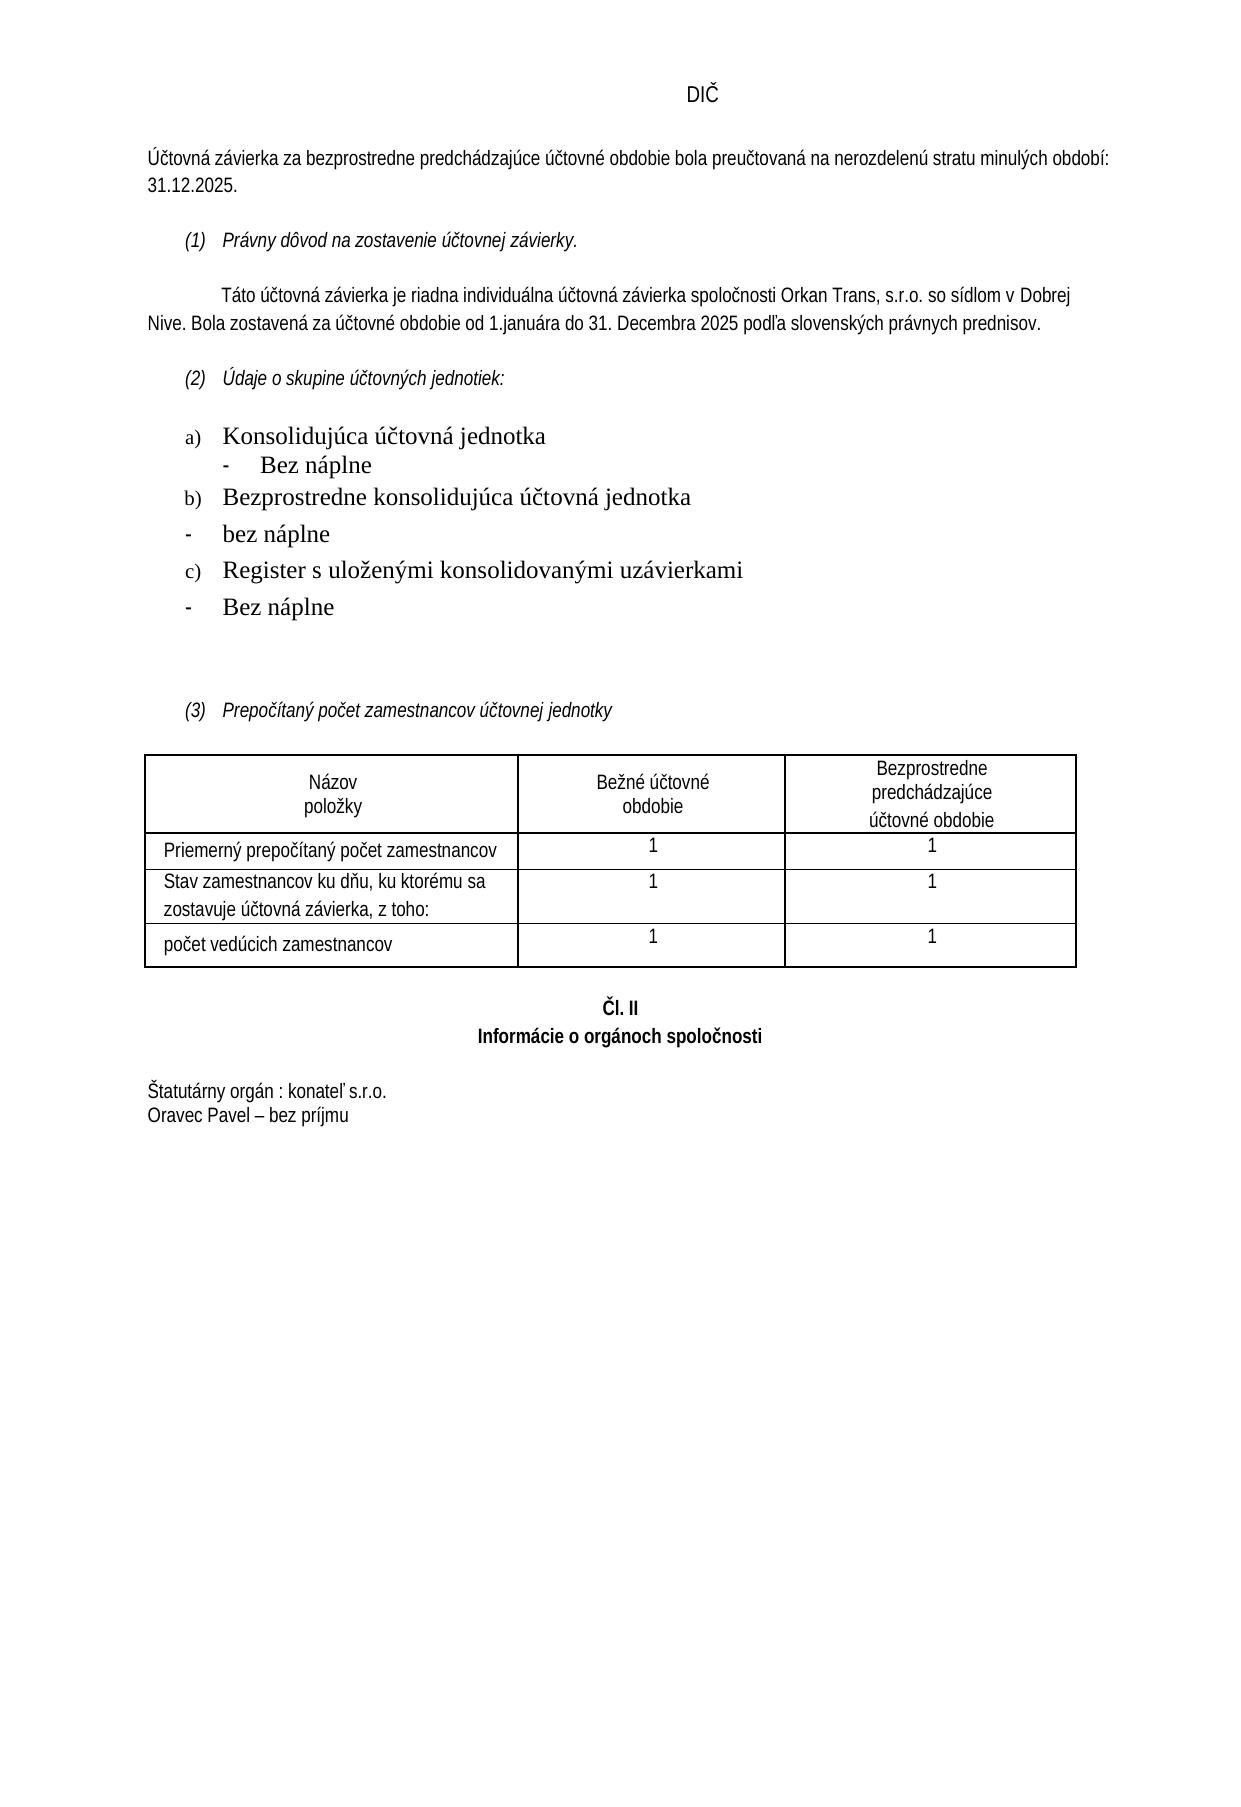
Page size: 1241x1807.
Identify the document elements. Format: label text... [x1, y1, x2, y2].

list Právny dôvod na zostavenie účtovnej závierky. [185, 228, 1119, 252]
list Register s uloženými konsolidovanými uzávierkami [185, 555, 1074, 584]
text Táto účtovná závierka je riadna individuálna účtovná závierka spoločnosti Orkan Trans, s.r.o. so sídlom v Dobrej Nive. Bola zostavená za účtovné obdobie od 1.januára do 31. Decembra 2025 podľa slovenských právnych prednisov. [147, 283, 1082, 335]
list Bezprostredne konsolidujúca účtovná jednotka [184, 482, 1074, 511]
text Informácie o orgánoch spoločnosti [326, 1023, 914, 1047]
list Bez náplne [185, 592, 1074, 621]
text Účtovná závierka za bezprostredne predchádzajúce účtovné obdobie bola preučtovaná na nerozdelenú stratu minulých období: 31.12.2025. [147, 146, 1119, 197]
list Prepočítaný počet zamestnancov účtovnej jednotky [185, 698, 1119, 722]
list Bez náplne [222, 449, 1119, 478]
table_header Bežné účtovné obdobie [519, 756, 784, 832]
table_cell Priemerný prepočítaný počet zamestnancov [146, 834, 517, 868]
table_cell 1 [786, 870, 1075, 923]
table_cell 1 [519, 834, 784, 868]
table_header Názov položky [146, 756, 517, 832]
table_cell 1 [519, 924, 784, 966]
table_header Bezprostredne predchádzajúce účtovné obdobie [786, 756, 1075, 832]
text Štatutárny orgán : konateľ s.r.o. [147, 1079, 1119, 1103]
table_cell Stav zamestnancov ku dňu, ku ktorému sa zostavuje účtovná závierka, z toho: [146, 870, 517, 923]
subtitle DIČ [326, 81, 1079, 107]
table_cell 1 [786, 834, 1075, 868]
subtitle Čl. II [326, 996, 914, 1020]
text Oravec Pavel – bez príjmu [147, 1103, 1119, 1127]
list bez náplne [185, 518, 1074, 547]
list Údaje o skupine účtovných jednotiek: [185, 366, 1119, 390]
table_cell 1 [519, 870, 784, 923]
table_cell počet vedúcich zamestnancov [146, 924, 517, 966]
list Konsolidujúca účtovná jednotka [185, 421, 1119, 449]
table_cell 1 [786, 924, 1075, 966]
